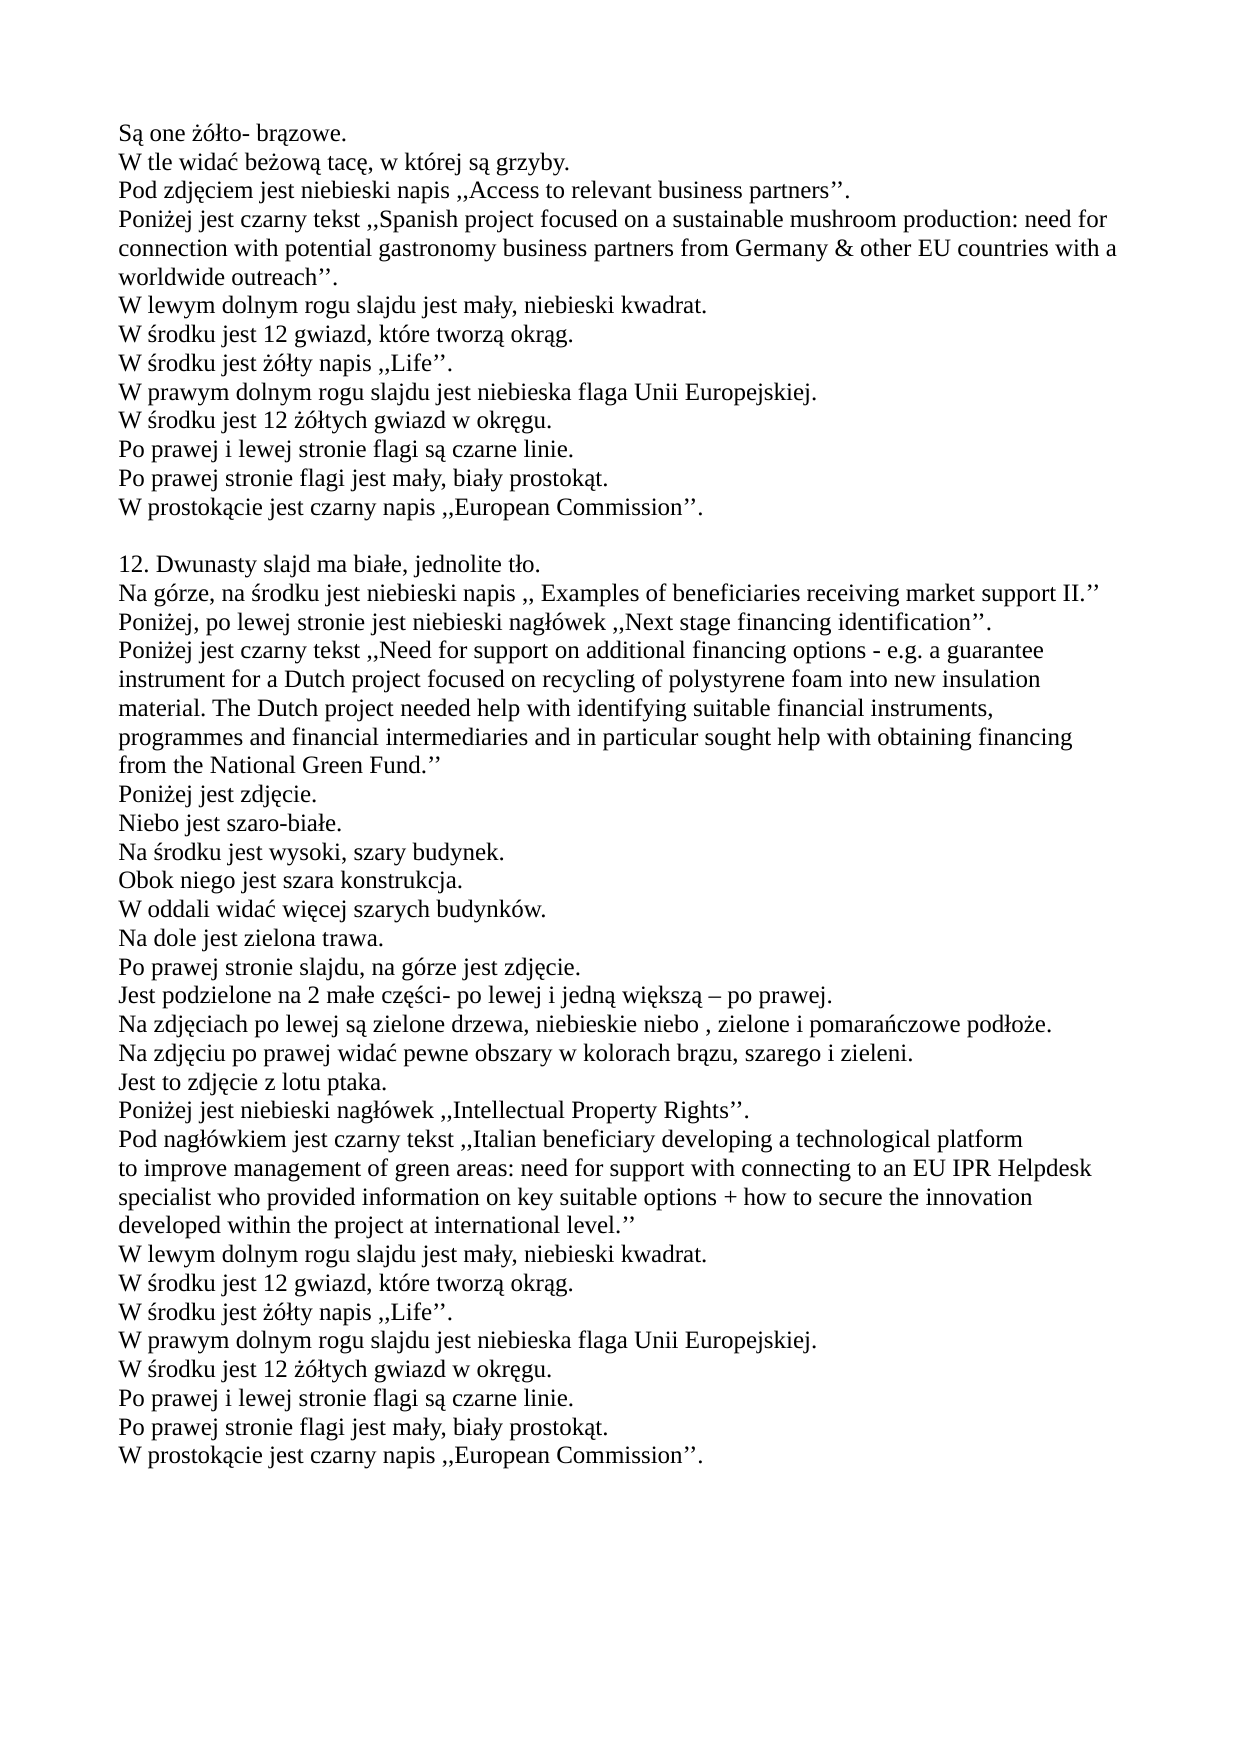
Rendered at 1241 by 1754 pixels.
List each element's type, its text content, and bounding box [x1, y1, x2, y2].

text Niebo jest szaro-białe. [118, 808, 1122, 837]
text W środku jest 12 żółtych gwiazd w okręgu. [118, 1354, 1122, 1383]
text Poniżej, po lewej stronie jest niebieski nagłówek ,,Next stage financing identification’’. [118, 607, 1122, 636]
text Pod zdjęciem jest niebieski napis ,,Access to relevant business partners’’. [118, 176, 1122, 204]
text Na zdjęciach po lewej są zielone drzewa, niebieskie niebo , zielone i pomarańczowe podłoże. [118, 1009, 1122, 1038]
text W środku jest 12 żółtych gwiazd w okręgu. [118, 406, 1122, 434]
text W prostokącie jest czarny napis ,,European Commission’’. [118, 492, 1122, 521]
text Na środku jest wysoki, szary budynek. [118, 837, 1122, 866]
text Na górze, na środku jest niebieski napis ,, Examples of beneficiaries receiving market support II.’’ [118, 578, 1122, 607]
text W tle widać beżową tacę, w której są grzyby. [118, 147, 1122, 176]
text Po prawej i lewej stronie flagi są czarne linie. [118, 434, 1122, 463]
text W prawym dolnym rogu slajdu jest niebieska flaga Unii Europejskiej. [118, 1326, 1122, 1354]
text Na dole jest zielona trawa. [118, 923, 1122, 952]
text Jest to zdjęcie z lotu ptaka. [118, 1067, 1122, 1096]
text W środku jest żółty napis ,,Life’’. [118, 1297, 1122, 1326]
text W środku jest 12 gwiazd, które tworzą okrąg. [118, 1268, 1122, 1297]
text W prostokącie jest czarny napis ,,European Commission’’. [118, 1441, 1122, 1469]
text 12. Dwunasty slajd ma białe, jednolite tło. [118, 549, 1122, 578]
text Są one żółto- brązowe. [118, 118, 1122, 147]
text Poniżej jest niebieski nagłówek ,,Intellectual Property Rights’’. [118, 1096, 1122, 1124]
text Jest podzielone na 2 małe części- po lewej i jedną większą – po prawej. [118, 981, 1122, 1009]
text Po prawej stronie flagi jest mały, biały prostokąt. [118, 463, 1122, 492]
text Poniżej jest czarny tekst ,,Spanish project focused on a sustainable mushroom production: need for connection with potential gastronomy business partners from Germany & other EU countries with a worldwide outreach’’. [118, 204, 1122, 291]
text W środku jest 12 gwiazd, które tworzą okrąg. [118, 319, 1122, 348]
text Po prawej stronie flagi jest mały, biały prostokąt. [118, 1412, 1122, 1441]
text W lewym dolnym rogu slajdu jest mały, niebieski kwadrat. [118, 291, 1122, 319]
text Poniżej jest czarny tekst ,,Need for support on additional financing options - e.g. a guarantee instrument for a Dutch project focused on recycling of polystyrene foam into new insulation material. The Dutch project needed help with identifying suitable financial instruments, [118, 636, 1122, 722]
text Na zdjęciu po prawej widać pewne obszary w kolorach brązu, szarego i zieleni. [118, 1038, 1122, 1067]
text Poniżej jest zdjęcie. [118, 779, 1122, 808]
text W środku jest żółty napis ,,Life’’. [118, 348, 1122, 377]
text W prawym dolnym rogu slajdu jest niebieska flaga Unii Europejskiej. [118, 377, 1122, 406]
text specialist who provided information on key suitable options + how to secure the innovation developed within the project at international level.’’ [118, 1182, 1122, 1239]
text Obok niego jest szara konstrukcja. W oddali widać więcej szarych budynków. [118, 866, 1122, 923]
text Po prawej i lewej stronie flagi są czarne linie. [118, 1383, 1122, 1412]
text to improve management of green areas: need for support with connecting to an EU IPR Helpdesk [118, 1153, 1122, 1182]
text programmes and financial intermediaries and in particular sought help with obtaining financing from the National Green Fund.’’ [118, 722, 1122, 779]
text Po prawej stronie slajdu, na górze jest zdjęcie. [118, 952, 1122, 981]
text W lewym dolnym rogu slajdu jest mały, niebieski kwadrat. [118, 1239, 1122, 1268]
text Pod nagłówkiem jest czarny tekst ,,Italian beneficiary developing a technological platform [118, 1124, 1122, 1153]
